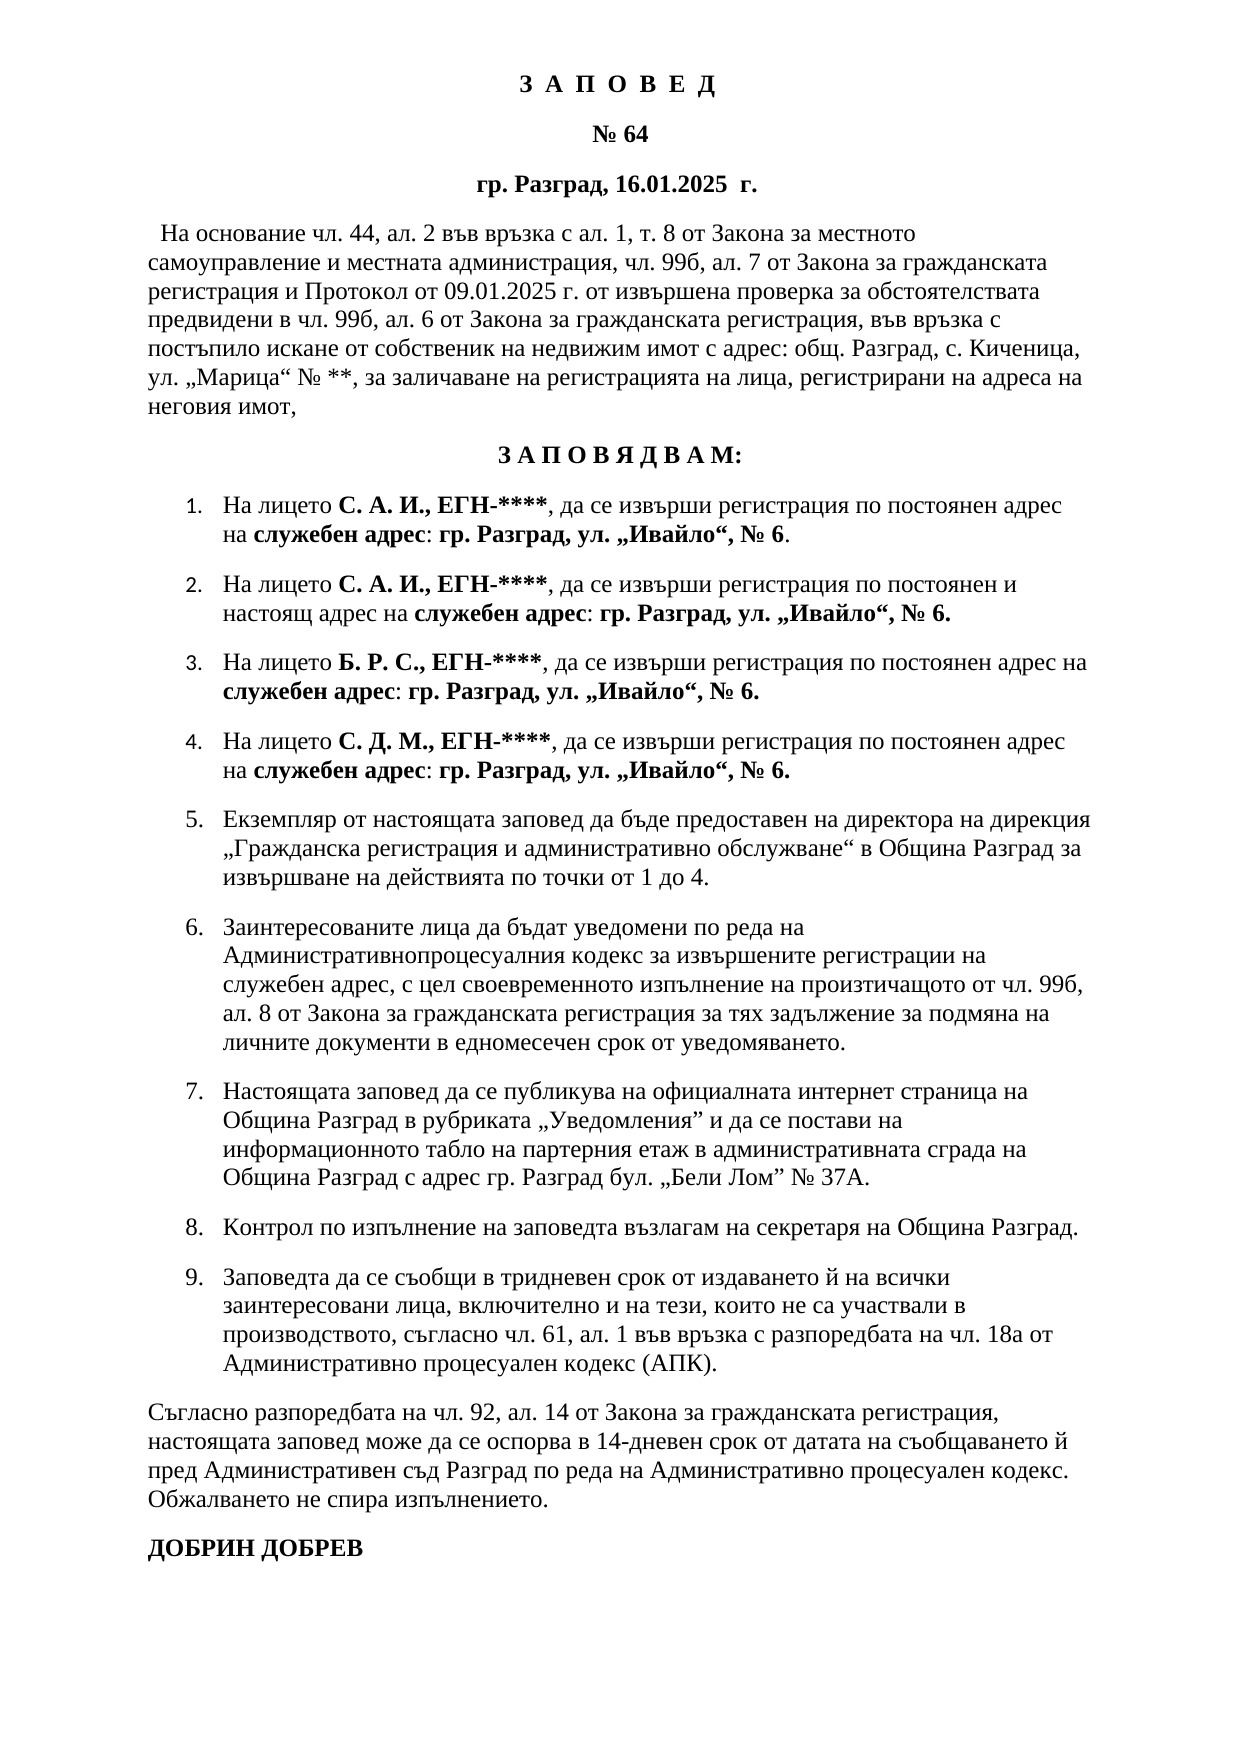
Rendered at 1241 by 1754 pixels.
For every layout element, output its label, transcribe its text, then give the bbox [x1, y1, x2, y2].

list На лицето С. А. И., ЕГН-****, да се извърши регистрация по постоянен адрес на служебен адрес: гр. Разград, ул. „Ивайло“, № 6. [185, 490, 1093, 548]
text № 64 [148, 119, 1093, 148]
list Настоящата заповед да се публикува на официалната интернет страница на Община Разград в рубриката „Уведомления” и да се постави на информационното табло на партерния етаж в административната сграда на Община Разград с адрес гр. Разград бул. „Бели Лом” № 37А. [185, 1076, 1093, 1191]
list Заинтересованите лица да бъдат уведомени по реда на Административнопроцесуалния кодекс за извършените регистрации на служебен адрес, с цел своевременното изпълнение на произтичащото от чл. 99б, ал. 8 от Закона за гражданската регистрация за тях задължение за подмяна на личните документи в едномесечен срок от уведомяването. [185, 912, 1093, 1055]
list Заповедта да се съобщи в тридневен срок от издаването й на всички заинтересовани лица, включително и на тези, които не са участвали в производството, съгласно чл. 61, ал. 1 във връзка с разпоредбата на чл. 18а от Административно процесуален кодекс (АПК). [185, 1262, 1093, 1377]
list На лицето С. Д. М., ЕГН-****, да се извърши регистрация по постоянен адрес на служебен адрес: гр. Разград, ул. „Ивайло“, № 6. [185, 726, 1093, 784]
text На основание чл. 44, ал. 2 във връзка с ал. 1, т. 8 от Закона за местното самоуправление и местната администрация, чл. 99б, ал. 7 от Закона за гражданската регистрация и Протокол от 09.01.2025 г. от извършена проверка за обстоятелствата предвидени в чл. 99б, ал. 6 от Закона за гражданската регистрация, във връзка с постъпило искане от собственик на недвижим имот с адрес: общ. Разград, с. Киченица, ул. „Марица“ № **, за заличаване на регистрацията на лица, регистрирани на адреса на неговия имот, [148, 218, 1093, 419]
text З А П О В Е Д [148, 69, 1093, 98]
list На лицето С. А. И., ЕГН-****, да се извърши регистрация по постоянен и настоящ адрес на служебен адрес: гр. Разград, ул. „Ивайло“, № 6. [185, 569, 1093, 626]
list На лицето Б. Р. С., ЕГН-****, да се извърши регистрация по постоянен адрес на служебен адрес: гр. Разград, ул. „Ивайло“, № 6. [185, 647, 1093, 705]
text З А П О В Я Д В А М: [148, 440, 1093, 469]
text ДОБРИН ДОБРЕВ [148, 1533, 1093, 1562]
list Контрол по изпълнение на заповедта възлагам на секретаря на Община Разград. [185, 1212, 1093, 1241]
text Съгласно разпоредбата на чл. 92, ал. 14 от Закона за гражданската регистрация, настоящата заповед може да се оспорва в 14-дневен срок от датата на съобщаването й пред Административен съд Разград по реда на Административно процесуален кодекс. Обжалването не спира изпълнението. [148, 1397, 1093, 1512]
list Екземпляр от настоящата заповед да бъде предоставен на директора на дирекция „Гражданска регистрация и административно обслужване“ в Община Разград за извършване на действията по точки от 1 до 4. [185, 804, 1093, 891]
text гр. Разград, 16.01.2025 г. [148, 169, 1093, 197]
